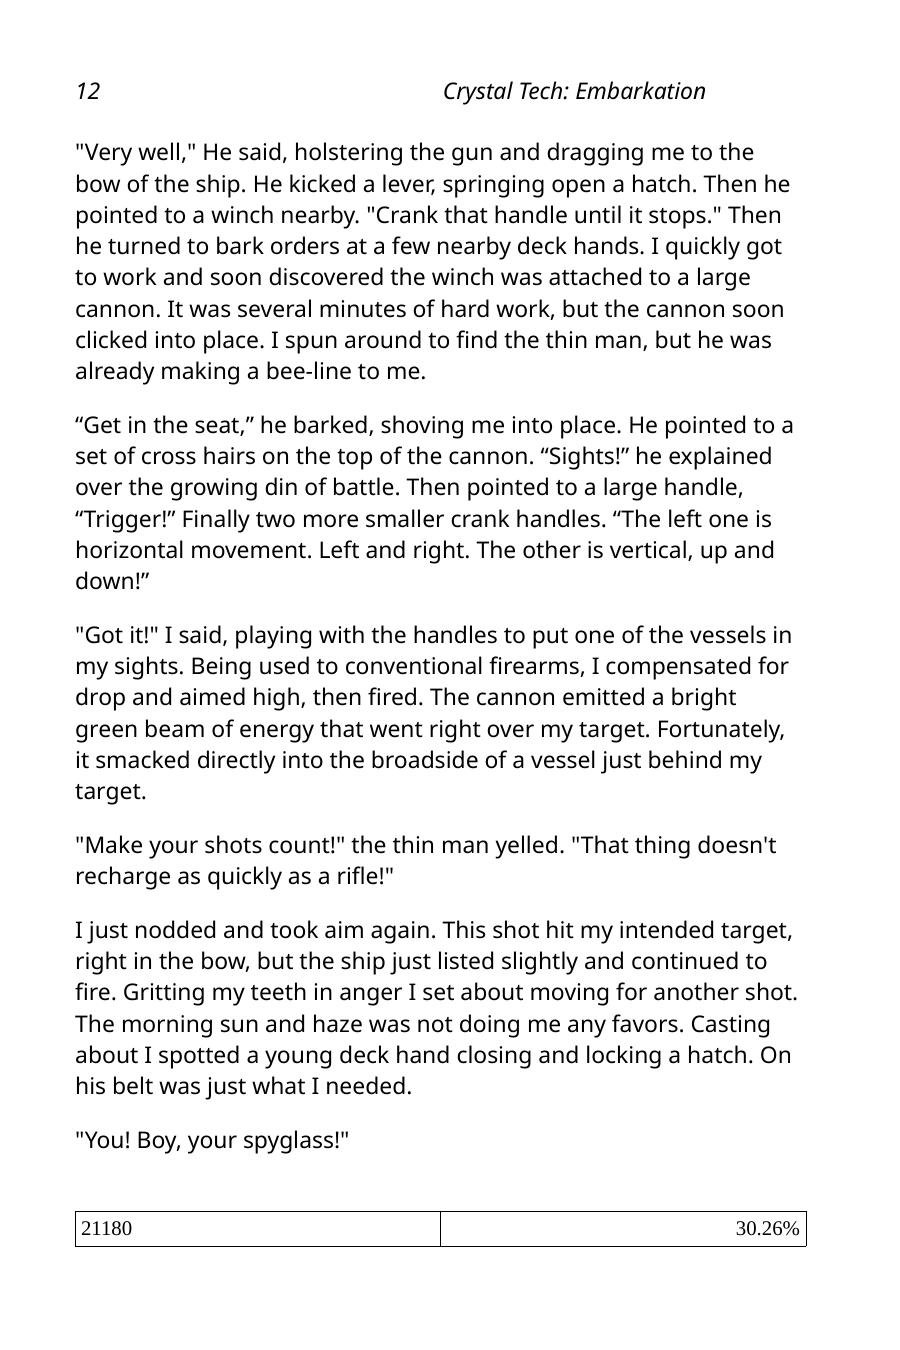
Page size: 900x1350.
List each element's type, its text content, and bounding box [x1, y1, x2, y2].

text "Make your shots count!" the thin man yelled. "That thing doesn't recharge as quickly as a rifle!" [75, 829, 806, 891]
text "Got it!" I said, playing with the handles to put one of the vessels in my sights. Being used to conventional firearms, I compensated for drop and aimed high, then fired. The cannon emitted a bright green beam of energy that went right over my target. Fortunately, it smacked directly into the broadside of a vessel just behind my target. [75, 619, 806, 806]
text “Get in the seat,” he barked, shoving me into place. He pointed to a set of cross hairs on the top of the cannon. “Sights!” he explained over the growing din of battle. Then pointed to a large handle, “Trigger!” Finally two more smaller crank handles. “The left one is horizontal movement. Left and right. The other is vertical, up and down!” [75, 409, 806, 596]
text "Very well," He said, holstering the gun and dragging me to the bow of the ship. He kicked a lever, springing open a hatch. Then he pointed to a winch nearby. "Crank that handle until it stops." Then he turned to bark orders at a few nearby deck hands. I quickly got to work and soon discovered the winch was attached to a large cannon. It was several minutes of hard work, but the cannon soon clicked into place. I spun around to find the thin man, but he was already making a bee-line to me. [75, 136, 806, 386]
text I just nodded and took aim again. This shot hit my intended target, right in the bow, but the ship just listed slightly and continued to fire. Gritting my teeth in anger I set about moving for another shot. The morning sun and haze was not doing me any favors. Casting about I spotted a young deck hand closing and locking a hatch. On his belt was just what I needed. [75, 914, 806, 1101]
text "You! Boy, your spyglass!" [75, 1124, 806, 1155]
